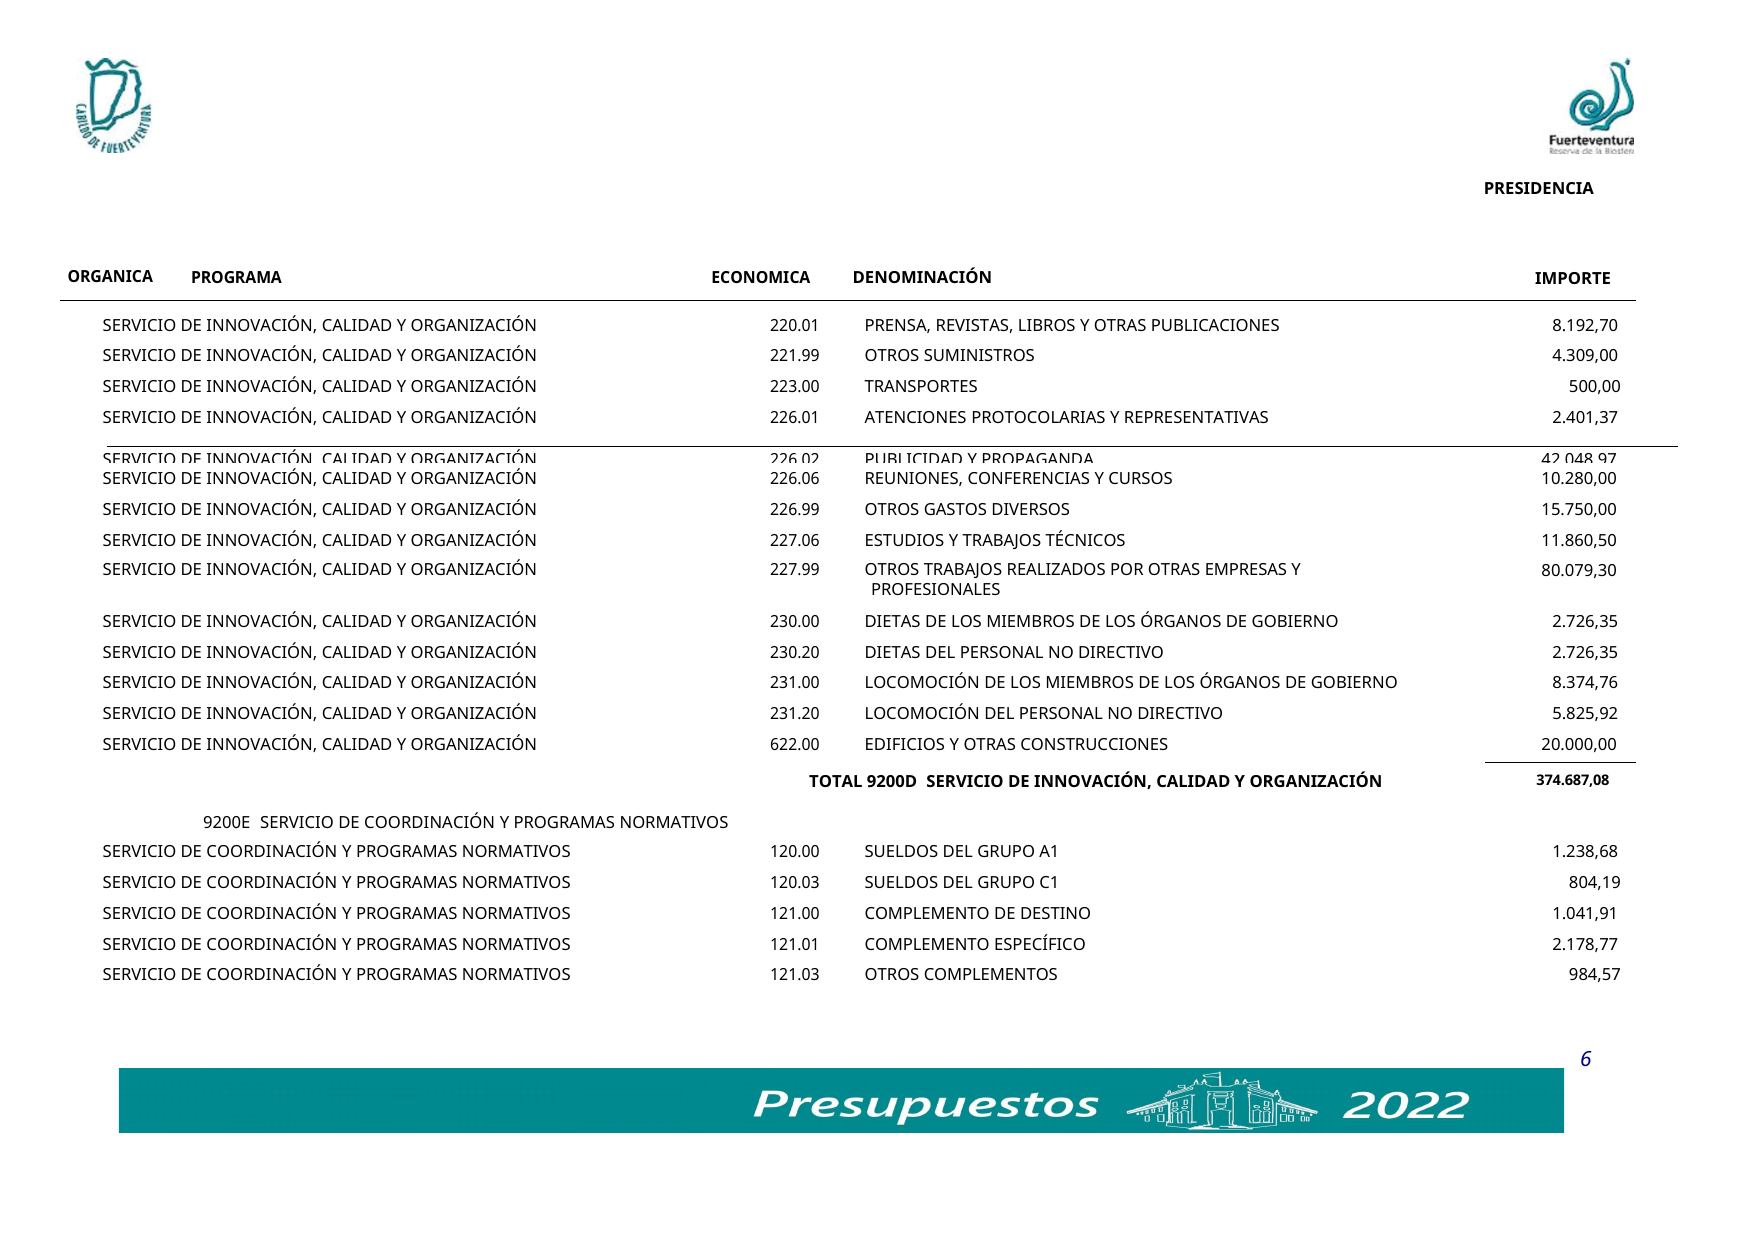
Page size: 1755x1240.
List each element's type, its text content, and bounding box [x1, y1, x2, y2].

table_cell 80.079,30 [1485, 555, 1636, 606]
table_cell SERVICIO DE COORDINACIÓN Y PROGRAMAS NORMATIVOS 121.00 COMPLEMENTO DE DESTINO [60, 897, 1485, 928]
table_header ORGANICA PROGRAMA ECONOMICA DENOMINACIÓN [60, 258, 1485, 300]
table_cell 42.048,97 [1485, 447, 1636, 463]
table_cell SERVICIO DE COORDINACIÓN Y PROGRAMAS NORMATIVOS 120.03 SUELDOS DEL GRUPO C1 [60, 867, 1485, 897]
table_cell SERVICIO DE INNOVACIÓN, CALIDAD Y ORGANIZACIÓN 227.06 ESTUDIOS Y TRABAJOS TÉCNICOS [60, 524, 1485, 555]
table_cell SERVICIO DE INNOVACIÓN, CALIDAD Y ORGANIZACIÓN 221.99 OTROS SUMINISTROS [60, 340, 1485, 371]
table_cell SERVICIO DE COORDINACIÓN Y PROGRAMAS NORMATIVOS 121.01 COMPLEMENTO ESPECÍFICO [60, 928, 1485, 959]
table_cell SERVICIO DE INNOVACIÓN, CALIDAD Y ORGANIZACIÓN 231.20 LOCOMOCIÓN DEL PERSONAL NO DIRECTIVO [60, 698, 1485, 728]
table_cell SERVICIO DE INNOVACIÓN, CALIDAD Y ORGANIZACIÓN 230.20 DIETAS DEL PERSONAL NO DIRECTIVO [60, 636, 1485, 667]
table_cell 11.860,50 [1485, 524, 1636, 555]
table_cell 1.041,91 [1485, 897, 1636, 928]
table_header IMPORTE [1485, 258, 1636, 300]
table_cell 8.374,76 [1485, 667, 1636, 698]
table_cell SERVICIO DE INNOVACIÓN, CALIDAD Y ORGANIZACIÓN 220.01 PRENSA, REVISTAS, LIBROS Y OTRAS PUBLICACIONES [60, 301, 1485, 340]
table_cell 500,00 [1485, 371, 1636, 401]
table_cell [1485, 801, 1636, 836]
table_cell 984,57 [1485, 959, 1636, 989]
table_cell SERVICIO DE INNOVACIÓN, CALIDAD Y ORGANIZACIÓN 230.00 DIETAS DE LOS MIEMBROS DE LOS ÓRGANOS DE GOBIERNO [60, 606, 1485, 636]
table_cell SERVICIO DE INNOVACIÓN, CALIDAD Y ORGANIZACIÓN 622.00 EDIFICIOS Y OTRAS CONSTRUCCIONES [60, 729, 1485, 762]
table_cell 374.687,08 [1485, 763, 1636, 801]
table_cell SERVICIO DE INNOVACIÓN, CALIDAD Y ORGANIZACIÓN 226.01 ATENCIONES PROTOCOLARIAS Y REPRESENTATIVAS [60, 401, 1485, 432]
table_cell SERVICIO DE INNOVACIÓN, CALIDAD Y ORGANIZACIÓN 231.00 LOCOMOCIÓN DE LOS MIEMBROS DE LOS ÓRGANOS DE GOBIERNO [60, 667, 1485, 698]
table_cell SERVICIO DE INNOVACIÓN, CALIDAD Y ORGANIZACIÓN 226.06 REUNIONES, CONFERENCIAS Y CURSOS [60, 463, 1485, 493]
table_cell [1485, 432, 1636, 446]
table_cell TOTAL 9200D SERVICIO DE INNOVACIÓN, CALIDAD Y ORGANIZACIÓN [60, 762, 1485, 801]
table_cell SERVICIO DE COORDINACIÓN Y PROGRAMAS NORMATIVOS 121.03 OTROS COMPLEMENTOS [60, 959, 1485, 989]
table_cell SERVICIO DE COORDINACIÓN Y PROGRAMAS NORMATIVOS 120.00 SUELDOS DEL GRUPO A1 [60, 836, 1485, 867]
table_cell 2.726,35 [1485, 636, 1636, 667]
table_cell 2.178,77 [1485, 928, 1636, 959]
table_cell 10.280,00 [1485, 463, 1636, 493]
table_cell SERVICIO DE INNOVACIÓN, CALIDAD Y ORGANIZACIÓN 226.02 PUBLICIDAD Y PROPAGANDA [60, 432, 1485, 463]
table_cell 804,19 [1485, 867, 1636, 897]
table_cell 5.825,92 [1485, 698, 1636, 728]
table_cell SERVICIO DE INNOVACIÓN, CALIDAD Y ORGANIZACIÓN 226.99 OTROS GASTOS DIVERSOS [60, 494, 1485, 524]
table_cell 15.750,00 [1485, 494, 1636, 524]
table_cell SERVICIO DE INNOVACIÓN, CALIDAD Y ORGANIZACIÓN 227.99 OTROS TRABAJOS REALIZADOS POR OTRAS EMPRESAS Y PROFESIONALES [60, 555, 1485, 606]
table_cell 2.401,37 [1485, 401, 1636, 432]
table_cell 2.726,35 [1485, 606, 1636, 636]
table_cell 8.192,70 [1485, 301, 1636, 340]
table_cell SERVICIO DE INNOVACIÓN, CALIDAD Y ORGANIZACIÓN 223.00 TRANSPORTES [60, 371, 1485, 401]
table_cell 9200E SERVICIO DE COORDINACIÓN Y PROGRAMAS NORMATIVOS [60, 801, 1485, 836]
table_cell 20.000,00 [1485, 729, 1636, 762]
table_cell 1.238,68 [1485, 836, 1636, 867]
table_cell 4.309,00 [1485, 340, 1636, 371]
